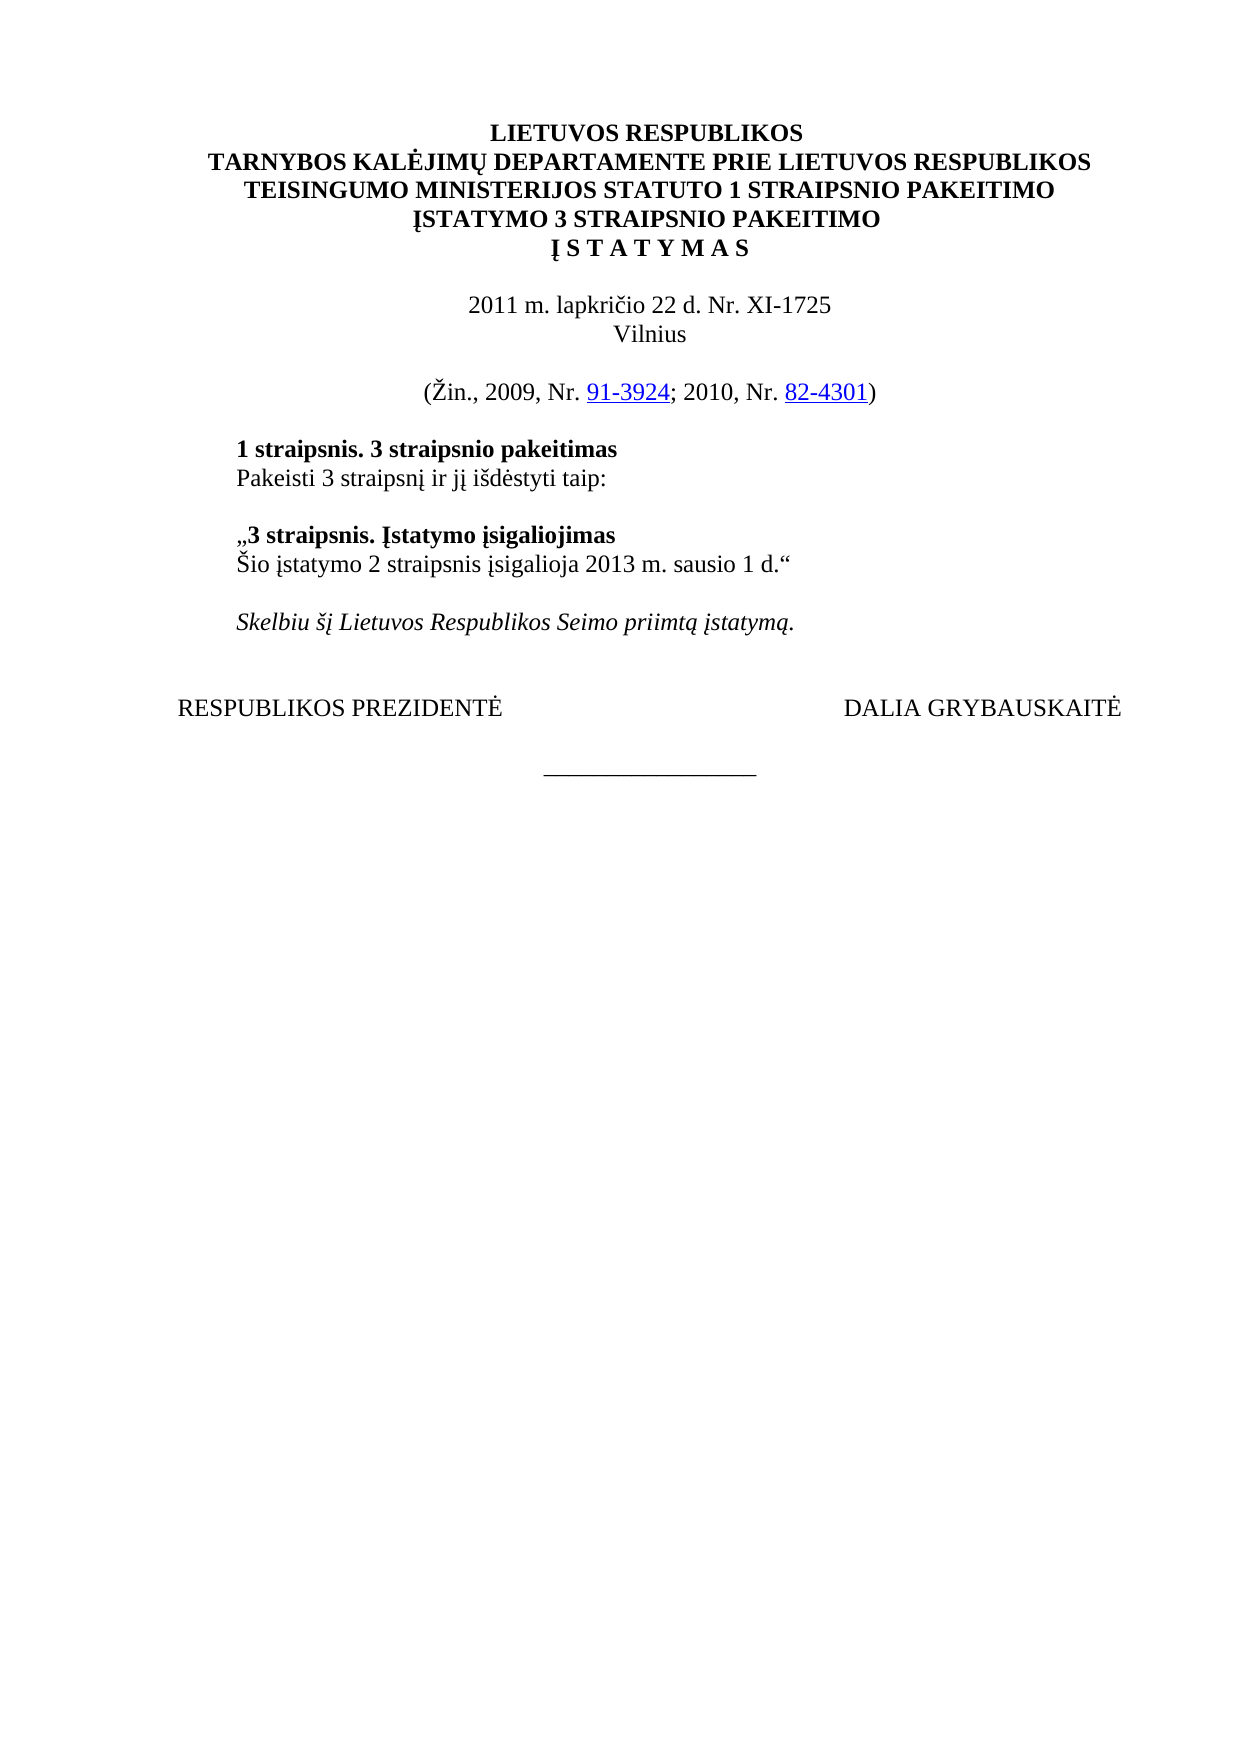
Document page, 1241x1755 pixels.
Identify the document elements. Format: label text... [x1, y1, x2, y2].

text (Žin., 2009, Nr. 91-3924; 2010, Nr. 82-4301) [177, 377, 1122, 406]
text RESPUBLIKOS PREZIDENTĖ DALIA GRYBAUSKAITĖ [177, 693, 1122, 722]
text 1 straipsnis. 3 straipsnio pakeitimas [177, 434, 1122, 463]
text LIETUVOS RESPUBLIKOS [177, 118, 1122, 147]
text „3 straipsnis. Įstatymo įsigaliojimas [177, 521, 1122, 549]
text Skelbiu šį Lietuvos Respublikos Seimo priimtą įstatymą. [177, 607, 1122, 636]
text Šio įstatymo 2 straipsnis įsigalioja 2013 m. sausio 1 d.“ [177, 549, 1122, 578]
text Vilnius [177, 319, 1122, 348]
text ĮSTATYMAS [177, 233, 1122, 262]
text TARNYBOS KALĖJIMŲ DEPARTAMENTE PRIE LIETUVOS RESPUBLIKOS TEISINGUMO MINISTERIJOS STATUTO 1 STRAIPSNIO PAKEITIMO ĮSTATYMO 3 STRAIPSNIO PAKEITIMO [177, 147, 1122, 233]
text 2011 m. lapkričio 22 d. Nr. XI-1725 [177, 291, 1122, 319]
text Pakeisti 3 straipsnį ir jį išdėstyti taip: [177, 463, 1122, 492]
text _________________ [177, 751, 1122, 779]
